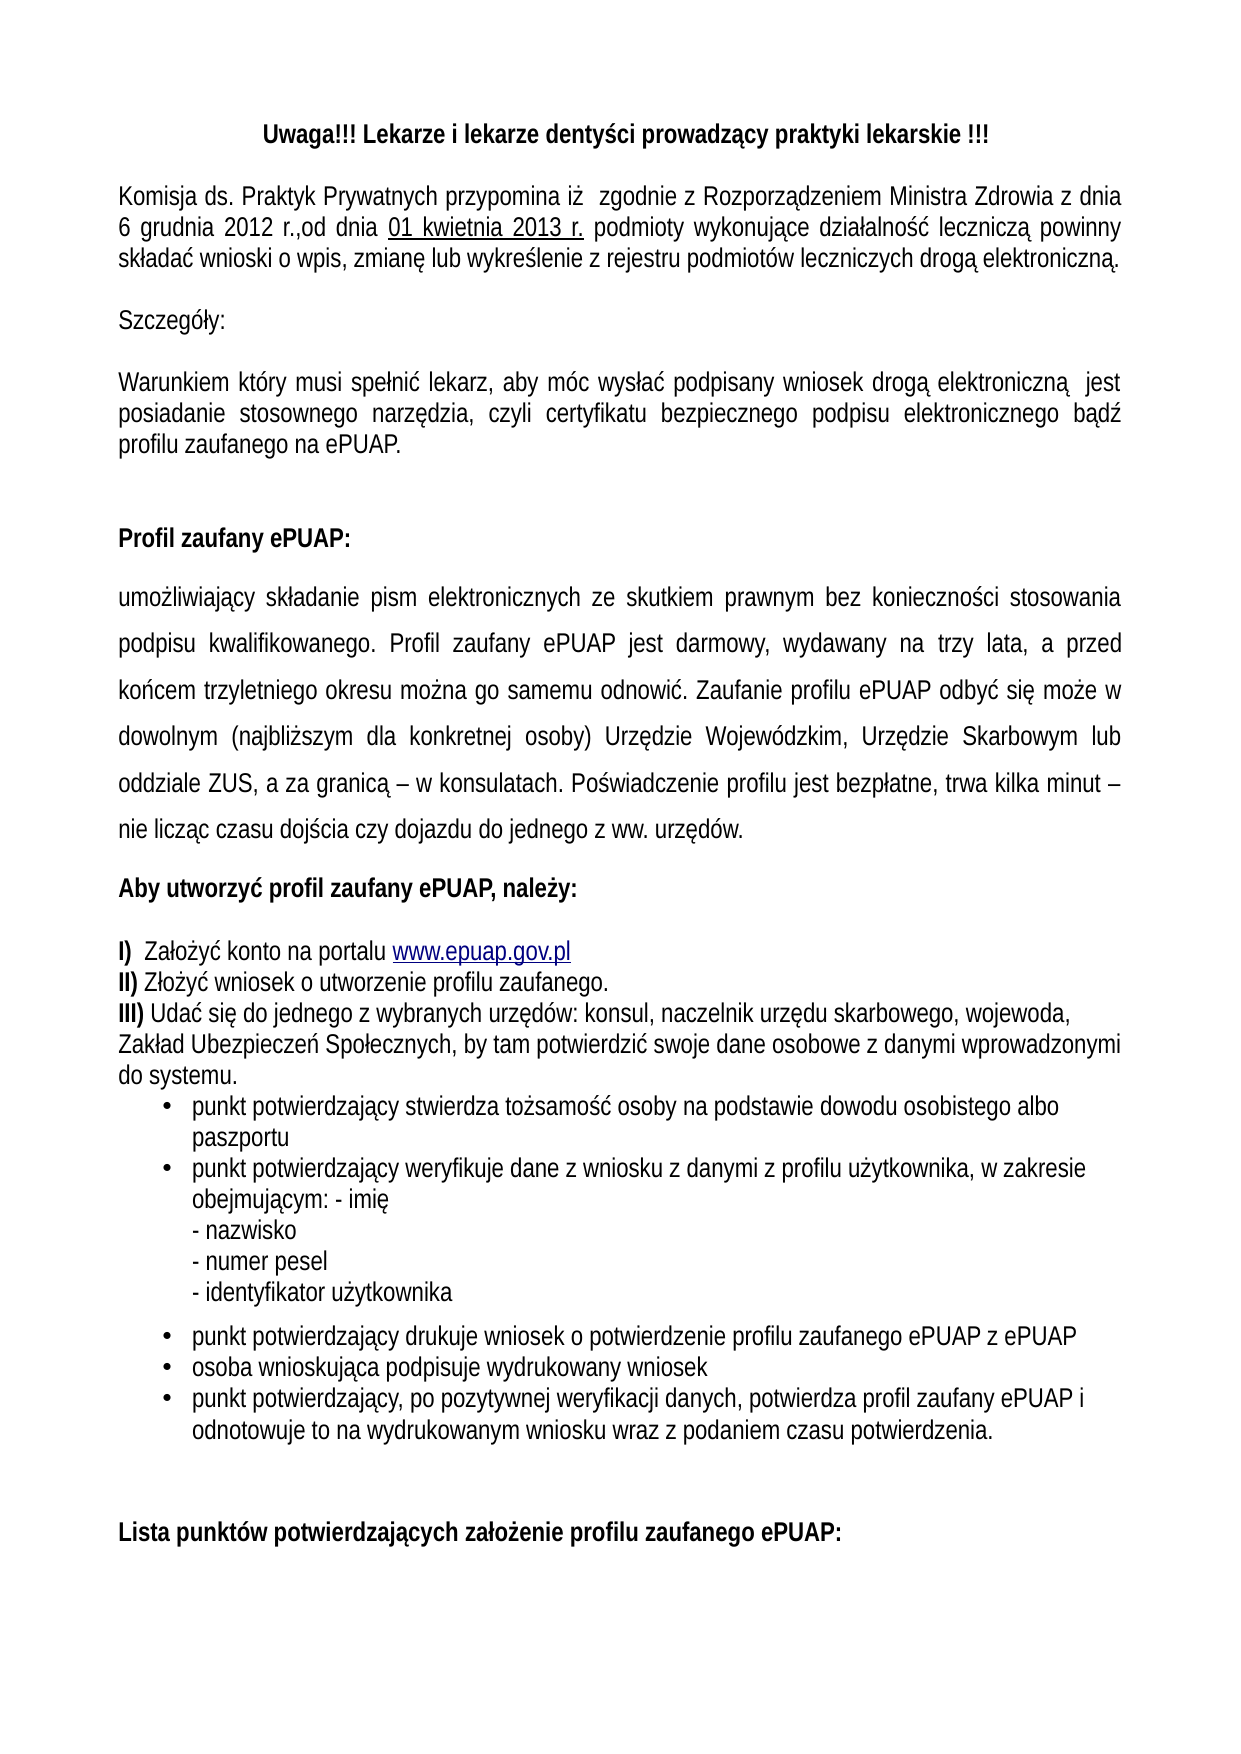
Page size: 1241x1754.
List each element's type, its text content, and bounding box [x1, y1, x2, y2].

list punkt potwierdzający, po pozytywnej weryfikacji danych, potwierdza profil zaufany ePUAP i odnotowuje to na wydrukowanym wniosku wraz z podaniem czasu potwierdzenia. [162, 1383, 1122, 1445]
list osoba wnioskująca podpisuje wydrukowany wniosek [162, 1351, 1122, 1383]
list punkt potwierdzający stwierdza tożsamość osoby na podstawie dowodu osobistego albo paszportu [162, 1090, 1122, 1152]
text Profil zaufany ePUAP: [118, 522, 1122, 553]
text Aby utworzyć profil zaufany ePUAP, należy: I) Założyć konto na portalu www.epuap.gov.pl II) Złożyć wniosek o utworzenie profilu zaufanego. III) Udać się do jednego z wybranych urzędów: konsul, naczelnik urzędu skarbowego, wojewoda, Zakład Ubezpieczeń Społecznych, by tam potwierdzić swoje dane osobowe z danymi wprowadzonymi do systemu. [118, 873, 1122, 1090]
list punkt potwierdzający drukuje wniosek o potwierdzenie profilu zaufanego ePUAP z ePUAP [162, 1320, 1122, 1351]
text Warunkiem który musi spełnić lekarz, aby móc wysłać podpisany wniosek drogą elektroniczną jest posiadanie stosownego narzędzia, czyli certyfikatu bezpiecznego podpisu elektronicznego bądź profilu zaufanego na ePUAP. [118, 366, 1122, 459]
text umożliwiający składanie pism elektronicznych ze skutkiem prawnym bez konieczności stosowania podpisu kwalifikowanego. Profil zaufany ePUAP jest darmowy, wydawany na trzy lata, a przed końcem trzyletniego okresu można go samemu odnowić. Zaufanie profilu ePUAP odbyć się może w dowolnym (najbliższym dla konkretnej osoby) Urzędzie Wojewódzkim, Urzędzie Skarbowym lub oddziale ZUS, a za granicą – w konsulatach. Poświadczenie profilu jest bezpłatne, trwa kilka minut – nie licząc czasu dojścia czy dojazdu do jednego z ww. urzędów. [118, 581, 1122, 844]
text Lista punktów potwierdzających założenie profilu zaufanego ePUAP: [118, 1516, 1122, 1547]
text Komisja ds. Praktyk Prywatnych przypomina iż zgodnie z Rozporządzeniem Ministra Zdrowia z dnia 6 grudnia 2012 r.,od dnia 01 kwietnia 2013 r. podmioty wykonujące działalność leczniczą powinny składać wnioski o wpis, zmianę lub wykreślenie z rejestru podmiotów leczniczych drogą elektroniczną. [118, 180, 1122, 273]
text Uwaga!!! Lekarze i lekarze dentyści prowadzący praktyki lekarskie !!! [118, 118, 1122, 149]
list punkt potwierdzający weryfikuje dane z wniosku z danymi z profilu użytkownika, w zakresie obejmującym: - imię - nazwisko - numer pesel - identyfikator użytkownika [162, 1152, 1122, 1308]
text Szczegóły: [118, 304, 1122, 335]
